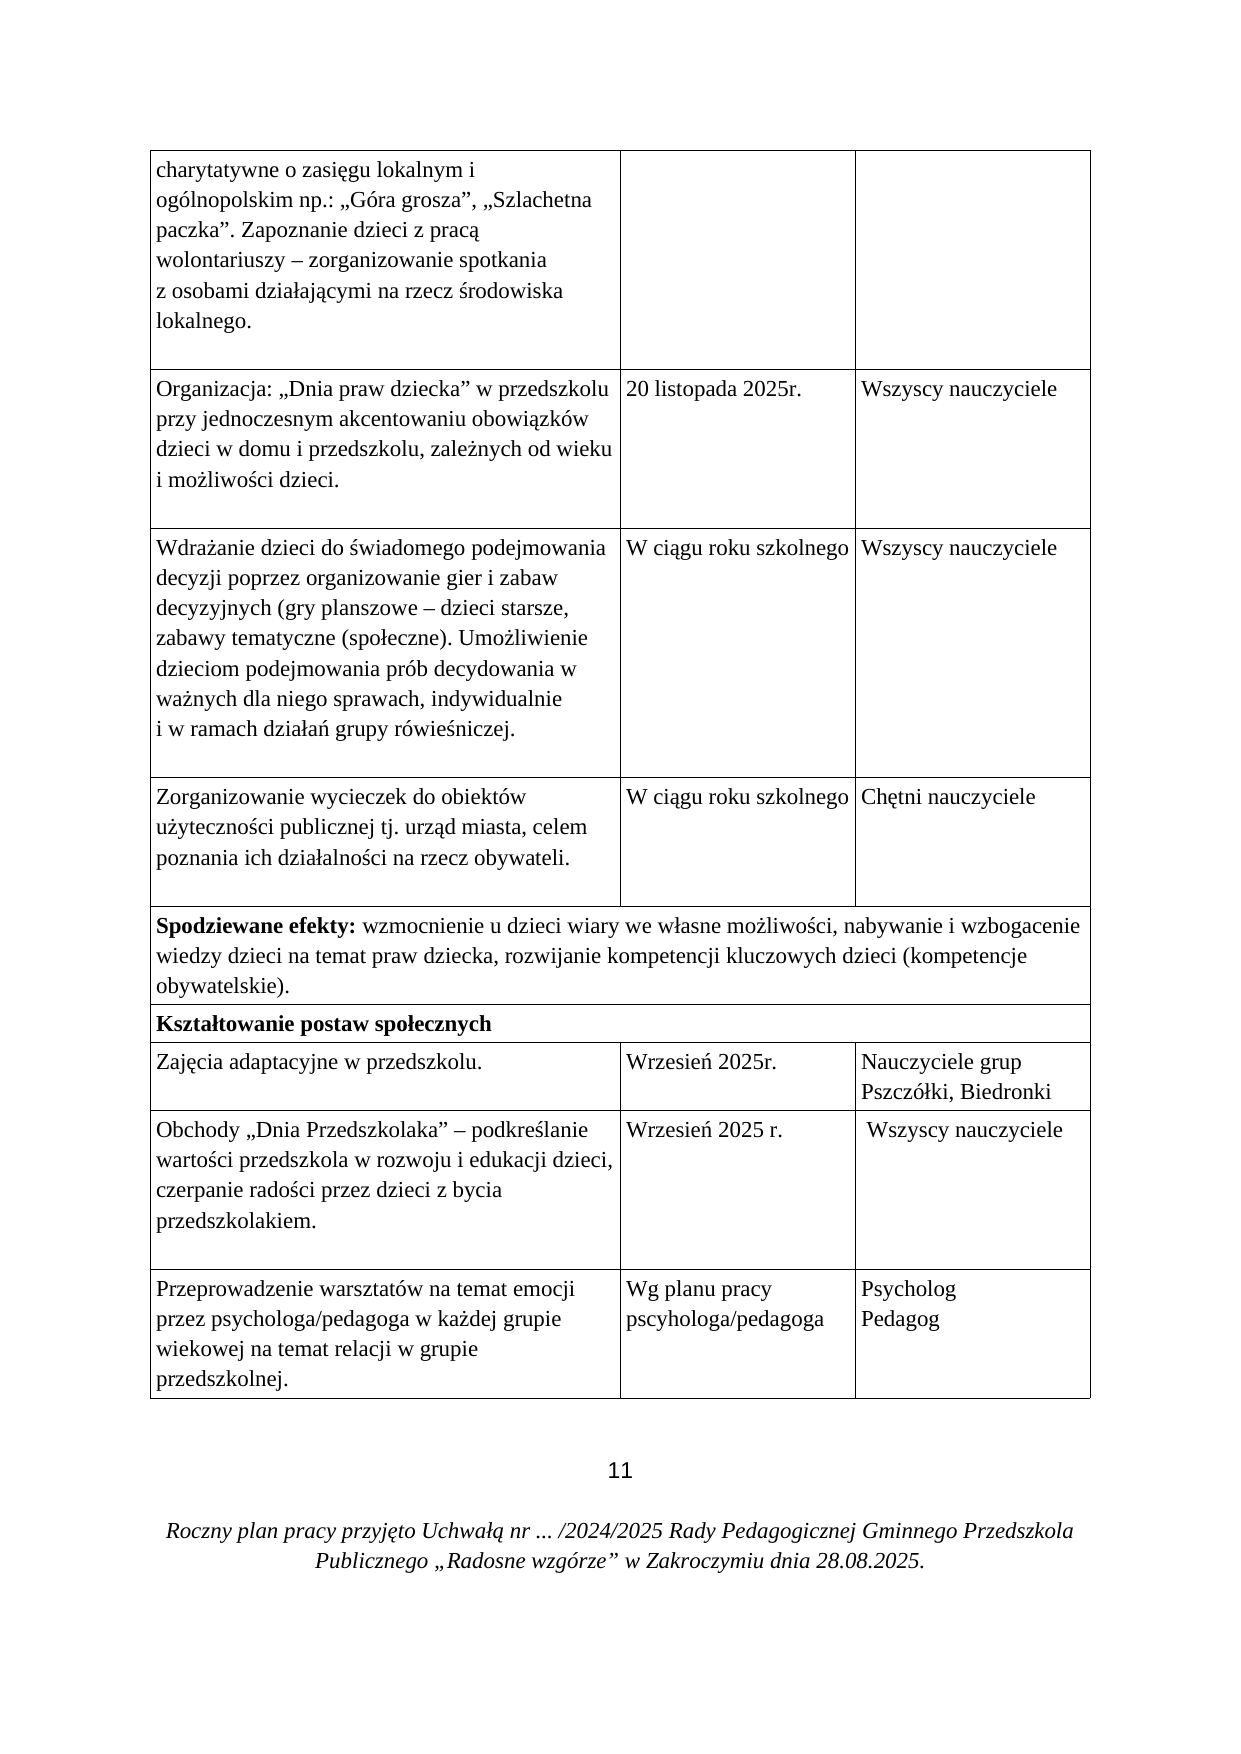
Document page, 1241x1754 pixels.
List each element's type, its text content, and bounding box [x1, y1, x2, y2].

table_cell Nauczyciele grup Pszczółki, Biedronki [856, 1043, 1090, 1110]
table_cell Wszyscy nauczyciele [856, 529, 1090, 777]
table_cell Spodziewane efekty: wzmocnienie u dzieci wiary we własne możliwości, nabywanie i wzbogacenie wiedzy dzieci na temat praw dziecka, rozwijanie kompetencji kluczowych dzieci (kompetencje obywatelskie). [151, 907, 1090, 1004]
table_cell Wdrażanie dzieci do świadomego podejmowania decyzji poprzez organizowanie gier i zabaw decyzyjnych (gry planszowe – dzieci starsze, zabawy tematyczne (społeczne). Umożliwienie dzieciom podejmowania prób decydowania w ważnych dla niego sprawach, indywidualnie i w ramach działań grupy rówieśniczej. [151, 529, 620, 777]
table_cell Wszyscy nauczyciele [856, 1111, 1090, 1269]
table_cell Wrzesień 2025r. [621, 1043, 855, 1110]
table_cell Psycholog Pedagog [856, 1270, 1090, 1397]
table_cell W ciągu roku szkolnego [621, 778, 855, 906]
table_cell Przeprowadzenie warsztatów na temat emocji przez psychologa/pedagoga w każdej grupie wiekowej na temat relacji w grupie przedszkolnej. [151, 1270, 620, 1397]
table_cell Obchody „Dnia Przedszkolaka” – podkreślanie wartości przedszkola w rozwoju i edukacji dzieci, czerpanie radości przez dzieci z bycia przedszkolakiem. [151, 1111, 620, 1269]
table_cell Kształtowanie postaw społecznych [151, 1005, 1090, 1042]
table_cell Chętni nauczyciele [856, 778, 1090, 906]
table_cell W ciągu roku szkolnego [621, 529, 855, 777]
table_cell charytatywne o zasięgu lokalnym i ogólnopolskim np.: „Góra grosza”, „Szlachetna paczka”. Zapoznanie dzieci z pracą wolontariuszy – zorganizowanie spotkania z osobami działającymi na rzecz środowiska lokalnego. [151, 151, 620, 369]
table_cell Zajęcia adaptacyjne w przedszkolu. [151, 1043, 620, 1110]
table_cell Organizacja: „Dnia praw dziecka” w przedszkolu przy jednoczesnym akcentowaniu obowiązków dzieci w domu i przedszkolu, zależnych od wieku i możliwości dzieci. [151, 370, 620, 528]
table_cell Wg planu pracy pscyhologa/pedagoga [621, 1270, 855, 1397]
table_cell Zorganizowanie wycieczek do obiektów użyteczności publicznej tj. urząd miasta, celem poznania ich działalności na rzecz obywateli. [151, 778, 620, 906]
table_cell Wszyscy nauczyciele [856, 370, 1090, 528]
table_cell [621, 151, 855, 369]
table_cell [856, 151, 1090, 369]
table_cell 20 listopada 2025r. [621, 370, 855, 528]
table_cell Wrzesień 2025 r. [621, 1111, 855, 1269]
